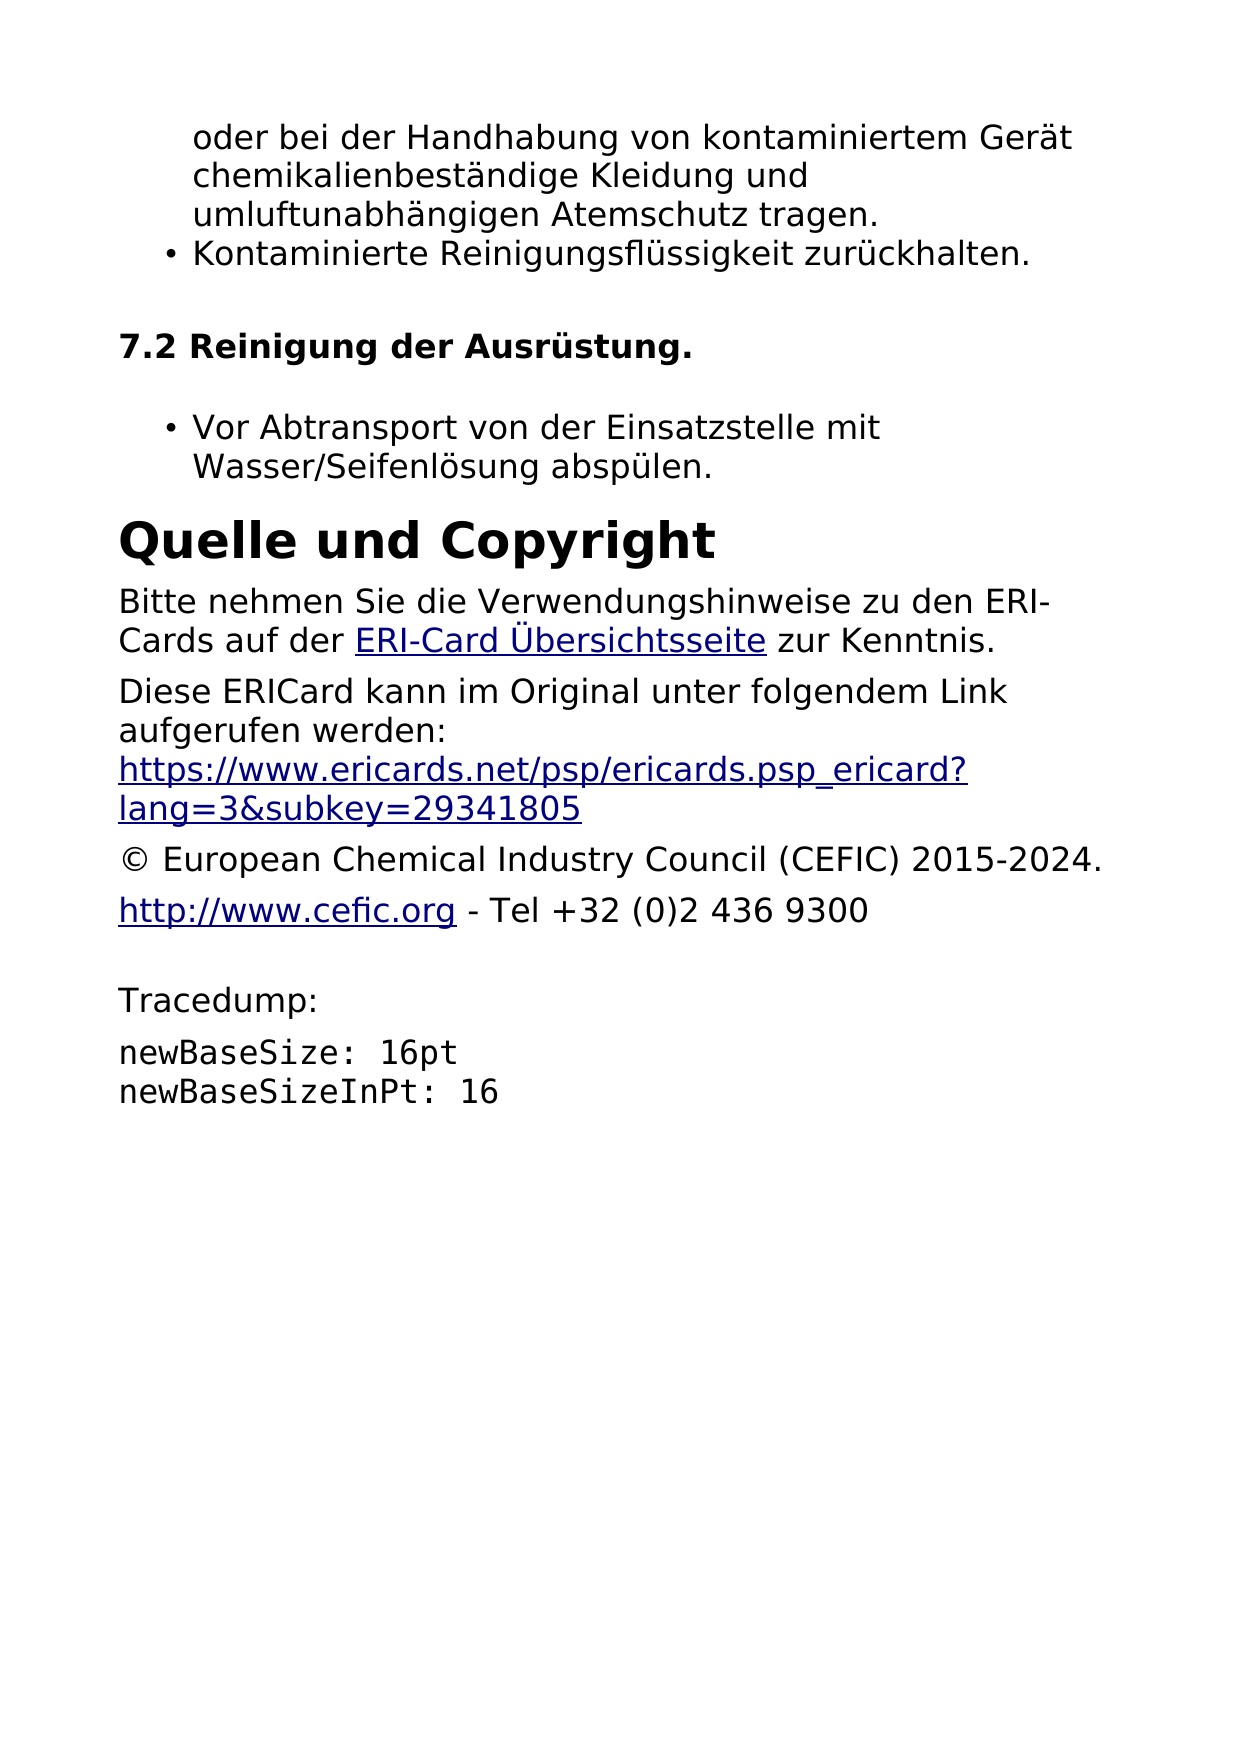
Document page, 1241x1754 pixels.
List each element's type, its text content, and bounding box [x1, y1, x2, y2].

subtitle Quelle und Copyright [118, 512, 1122, 570]
subtitle 7.2 Reinigung der Ausrüstung. [118, 328, 1122, 367]
text Bitte nehmen Sie die Verwendungshinweise zu den ERI-Cards auf der ERI-Card Übersichtsseite zur Kenntnis. [118, 582, 1122, 660]
text Diese ERICard kann im Original unter folgendem Link aufgerufen werden: https://www.ericards.net/psp/ericards.psp_ericard?lang=3&subkey=29341805 [118, 672, 1122, 828]
text © European Chemical Industry Council (CEFIC) 2015-2024. [118, 840, 1122, 879]
text http://www.cefic.org - Tel +32 (0)2 436 9300 [118, 892, 1122, 931]
list Vor Abtransport von der Einsatzstelle mit Wasser/Seifenlösung abspülen. [177, 409, 1122, 487]
list oder bei der Handhabung von kontaminiertem Gerät chemikalienbeständige Kleidung und umluftunabhängigen Atemschutz tragen. [177, 118, 1122, 235]
text Tracedump: [118, 943, 1122, 1021]
text newBaseSize: 16pt newBaseSizeInPt: 16 [118, 1033, 1122, 1111]
list Kontaminierte Reinigungsflüssigkeit zurückhalten. [177, 235, 1122, 273]
